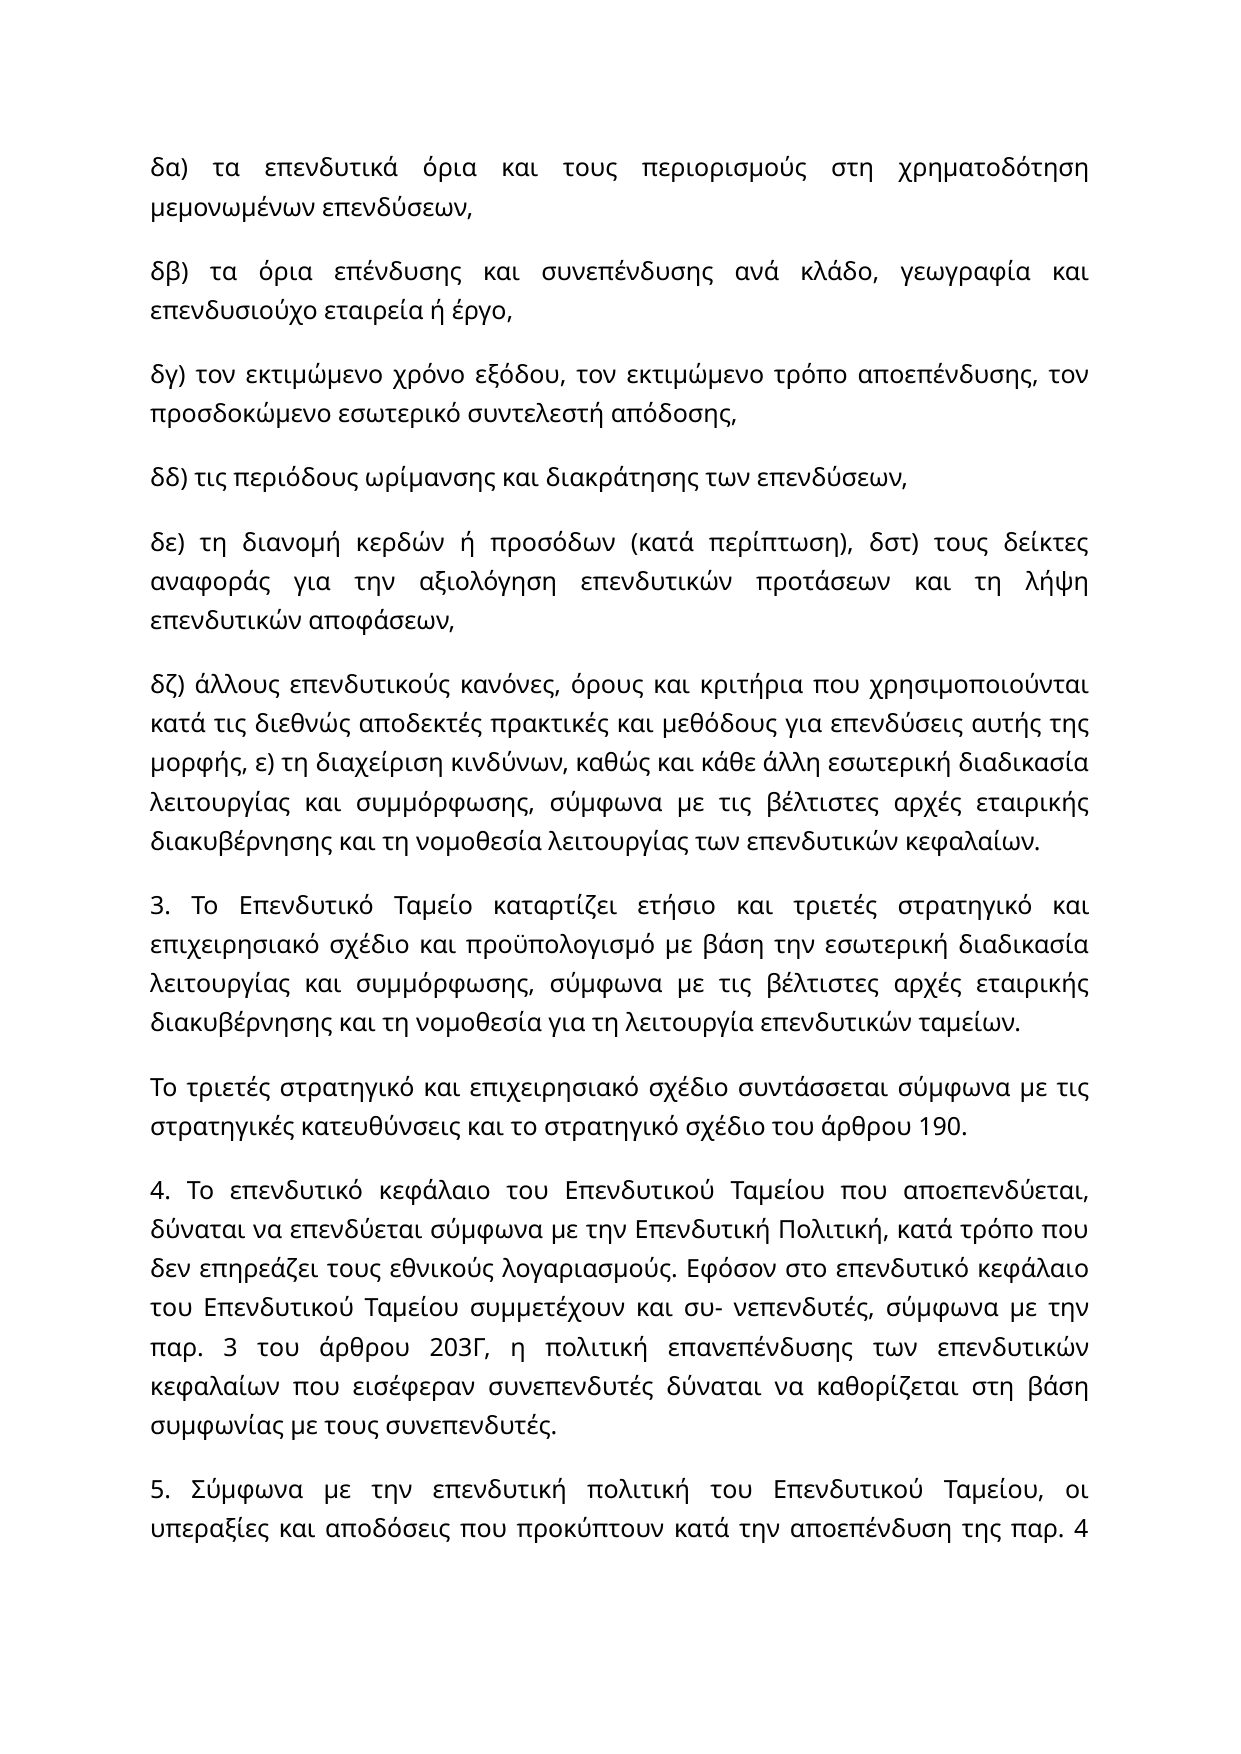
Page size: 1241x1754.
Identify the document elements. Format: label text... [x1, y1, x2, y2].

text 4. Το επενδυτικό κεφάλαιο του Επενδυτικού Ταμείου που αποεπενδύεται, δύναται να επενδύεται σύμφωνα με την Επενδυτική Πολιτική, κατά τρόπο που δεν επηρεάζει τους εθνικούς λογαριασμούς. Εφόσον στο επενδυτικό κεφάλαιο του Επενδυτικού Ταμείου συμμετέχουν και συ- νεπενδυτές, σύμφωνα με την παρ. 3 του άρθρου 203Γ, η πολιτική επανεπένδυσης των επενδυτικών κεφαλαίων που εισέφεραν συνεπενδυτές δύναται να καθορίζεται στη βάση συμφωνίας με τους συνεπενδυτές. [150, 1172, 1090, 1442]
text δε) τη διανομή κερδών ή προσόδων (κατά περίπτωση), δστ) τους δείκτες αναφοράς για την αξιολόγηση επενδυτικών προτάσεων και τη λήψη επενδυτικών αποφάσεων, [150, 524, 1090, 637]
text 5. Σύμφωνα με την επενδυτική πολιτική του Επενδυτικού Ταμείου, οι υπεραξίες και αποδόσεις που προκύπτουν κατά την αποεπένδυση της παρ. 4 [150, 1472, 1090, 1545]
text δβ) τα όρια επένδυσης και συνεπένδυσης ανά κλάδο, γεωγραφία και επενδυσιούχο εταιρεία ή έργο, [150, 253, 1090, 327]
text 3. Το Επενδυτικό Ταμείο καταρτίζει ετήσιο και τριετές στρατηγικό και επιχειρησιακό σχέδιο και προϋπολογισμό με βάση την εσωτερική διαδικασία λειτουργίας και συμμόρφωσης, σύμφωνα με τις βέλτιστες αρχές εταιρικής διακυβέρνησης και τη νομοθεσία για τη λειτουργία επενδυτικών ταμείων. [150, 887, 1090, 1039]
text δα) τα επενδυτικά όρια και τους περιορισμούς στη χρηματοδότηση μεμονωμένων επενδύσεων, [150, 150, 1090, 223]
text δδ) τις περιόδους ωρίμανσης και διακράτησης των επενδύσεων, [150, 460, 1090, 494]
text δγ) τον εκτιμώμενο χρόνο εξόδου, τον εκτιμώμενο τρόπο αποεπένδυσης, τον προσδοκώμενο εσωτερικό συντελεστή απόδοσης, [150, 357, 1090, 430]
text δζ) άλλους επενδυτικούς κανόνες, όρους και κριτήρια που χρησιμοποιούνται κατά τις διεθνώς αποδεκτές πρακτικές και μεθόδους για επενδύσεις αυτής της μορφής, ε) τη διαχείριση κινδύνων, καθώς και κάθε άλλη εσωτερική διαδικασία λειτουργίας και συμμόρφωσης, σύμφωνα με τις βέλτιστες αρχές εταιρικής διακυβέρνησης και τη νομοθεσία λειτουργίας των επενδυτικών κεφαλαίων. [150, 667, 1090, 857]
text Το τριετές στρατηγικό και επιχειρησιακό σχέδιο συντάσσεται σύμφωνα με τις στρατηγικές κατευθύνσεις και το στρατηγικό σχέδιο του άρθρου 190. [150, 1069, 1090, 1142]
